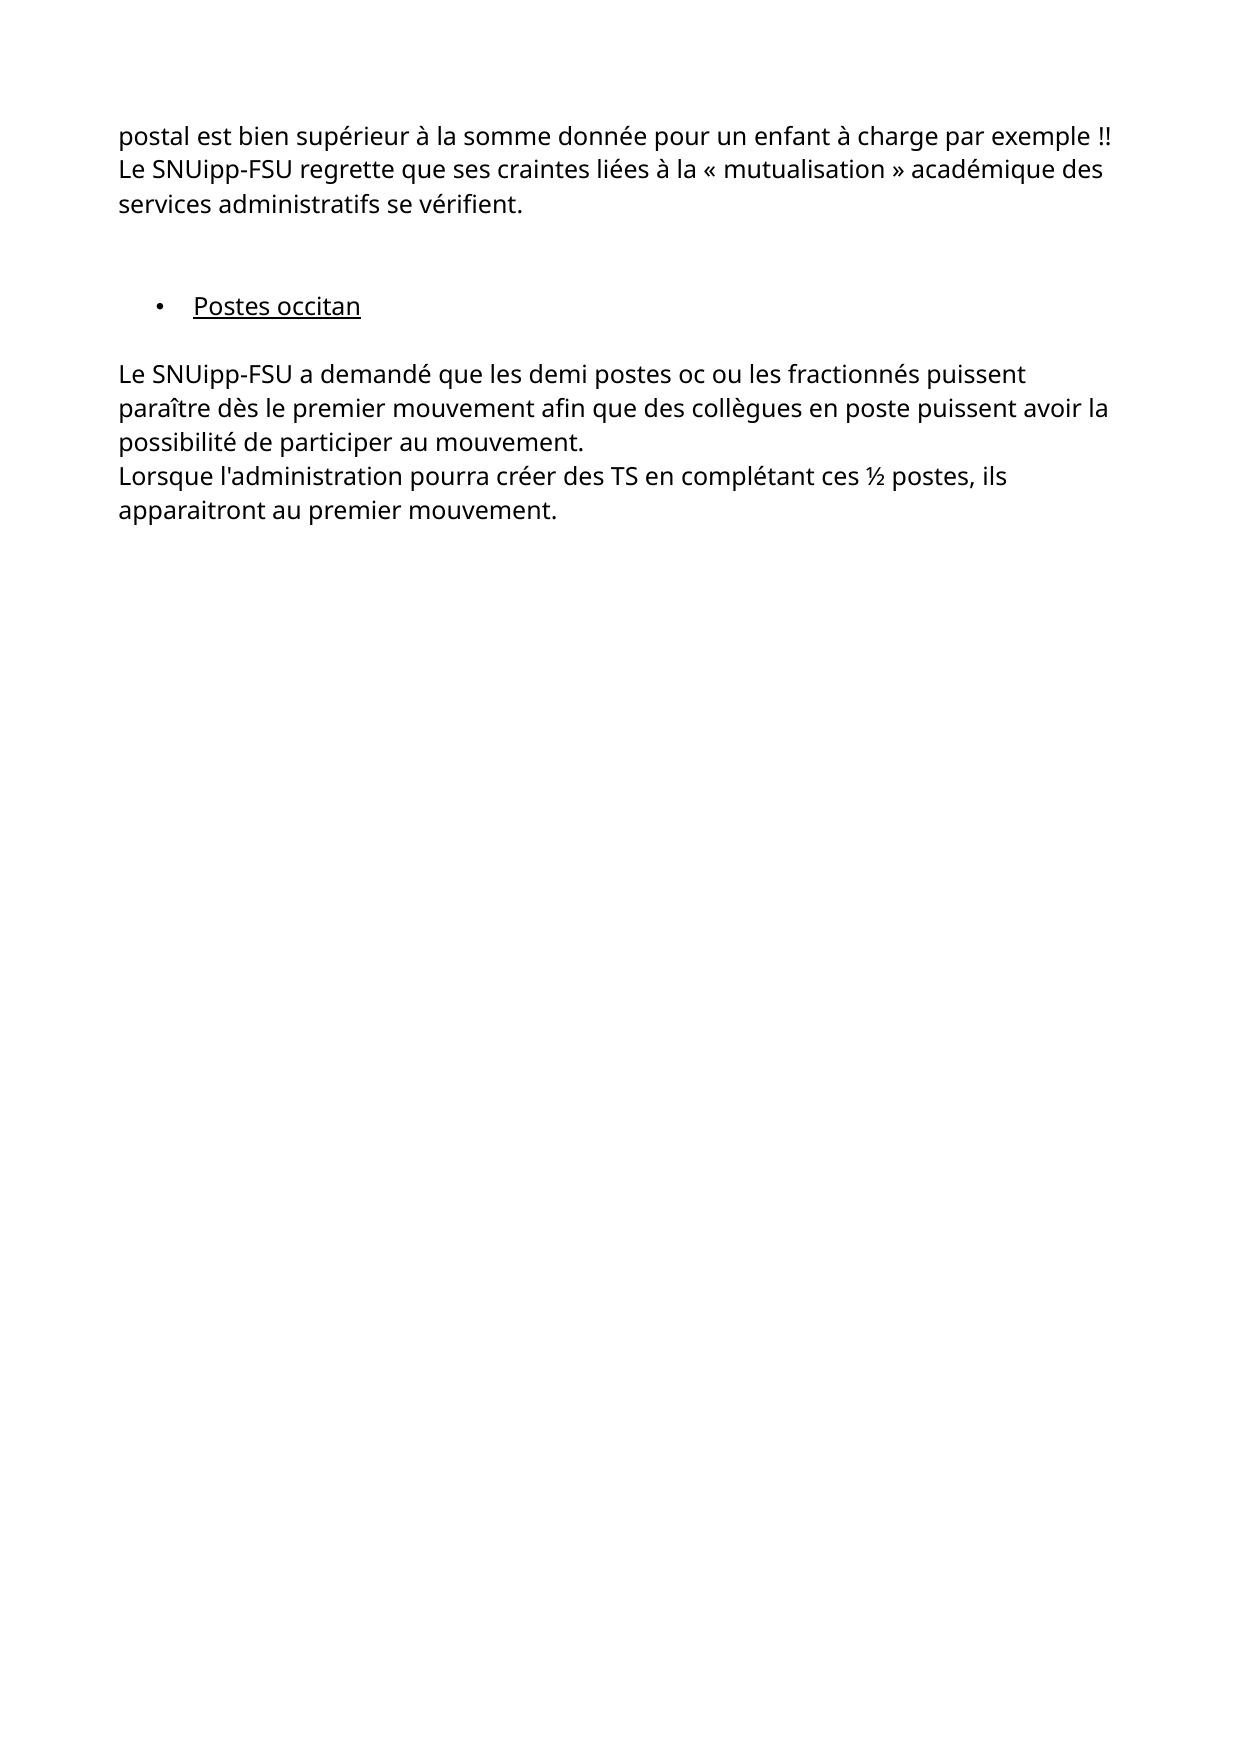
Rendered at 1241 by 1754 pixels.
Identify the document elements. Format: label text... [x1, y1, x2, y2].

text Le SNUipp-FSU regrette que ses craintes liées à la « mutualisation » académique des services administratifs se vérifient. [118, 152, 1122, 220]
list Postes occitan [156, 288, 1122, 322]
list Le SNUipp-FSU a demandé que les demi postes oc ou les fractionnés puissent paraître dès le premier mouvement afin que des collègues en poste puissent avoir la possibilité de participer au mouvement. [81, 357, 1122, 459]
list Lorsque l'administration pourra créer des TS en complétant ces ½ postes, ils apparaitront au premier mouvement. [81, 459, 1122, 527]
text postal est bien supérieur à la somme donnée pour un enfant à charge par exemple !! [118, 118, 1122, 152]
